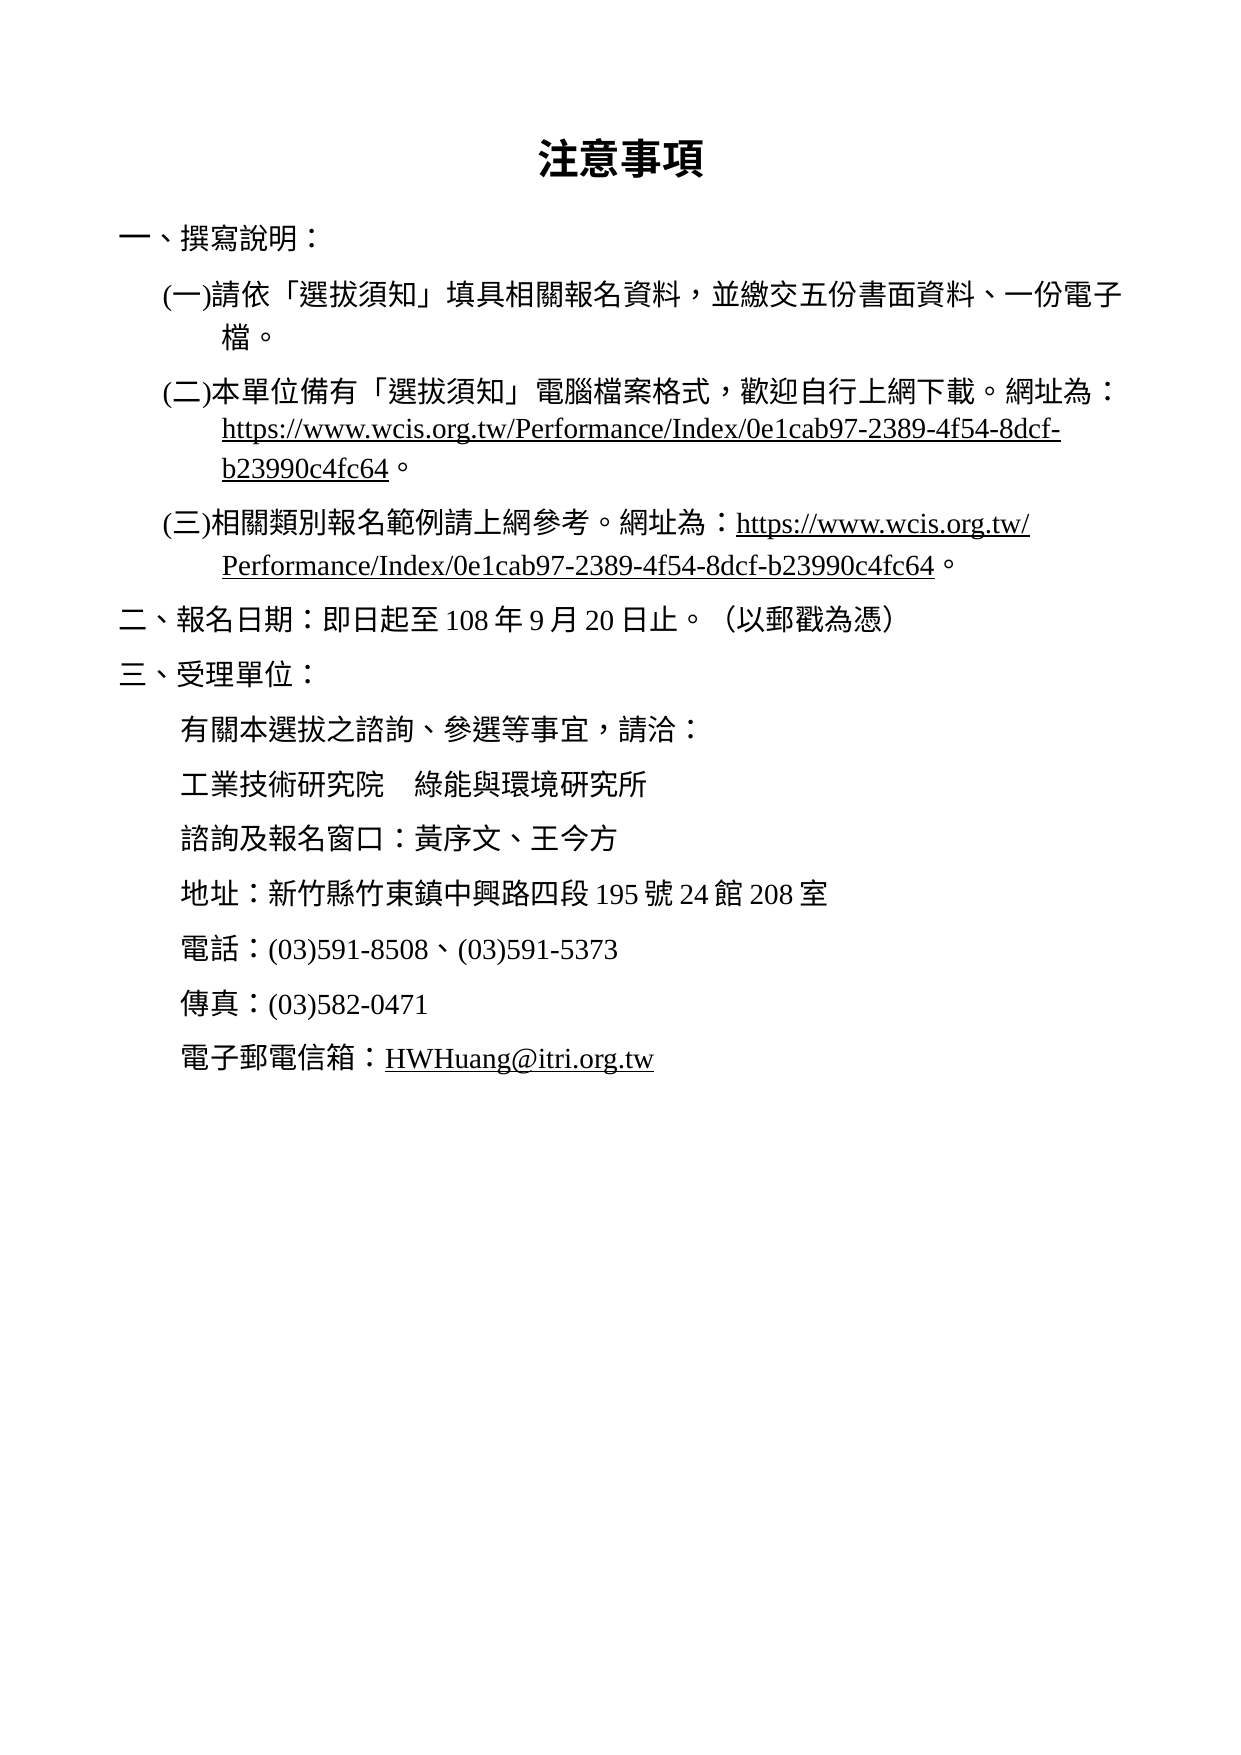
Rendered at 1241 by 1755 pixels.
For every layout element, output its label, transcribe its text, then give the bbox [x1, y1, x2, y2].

text 一、撰寫說明： [118, 211, 1122, 259]
text 三、受理單位： [118, 651, 1106, 694]
text (三)相關類別報名範例請上網參考。網址為：https://www.wcis.org.tw/Performance/Index/0e1cab97-2389-4f54-8dcf-b23990c4fc64。 [162, 499, 1122, 584]
text 工業技術研究院 綠能與環境硏究所 [168, 761, 1122, 803]
text 二、報名日期：即日起至108年9月20日止。（以郵戳為憑） [118, 597, 1106, 639]
text 有關本選拔之諮詢、參選等事宜，請洽： [168, 706, 1122, 748]
text (一)請依「選拔須知」填具相關報名資料，並繳交五份書面資料、一份電子檔。 [162, 272, 1122, 356]
text 注意事項 [118, 126, 1122, 186]
text 電子郵電信箱：HWHuang@itri.org.tw [168, 1035, 1122, 1077]
text 地址：新竹縣竹東鎮中興路四段195號24館208室 [168, 871, 1122, 913]
text (二)本單位備有「選拔須知」電腦檔案格式，歡迎自行上網下載。網址為：https://www.wcis.org.tw/Performance/Index/0e1cab97-2389-4f54-8dcf-b23990c4fc64。 [162, 369, 1122, 487]
text 電話：(03)591-8508、(03)591-5373 [168, 925, 1122, 968]
text 諮詢及報名窗口：黃序文、王今方 [168, 816, 1122, 858]
text 傳真：(03)582-0471 [168, 980, 1122, 1022]
